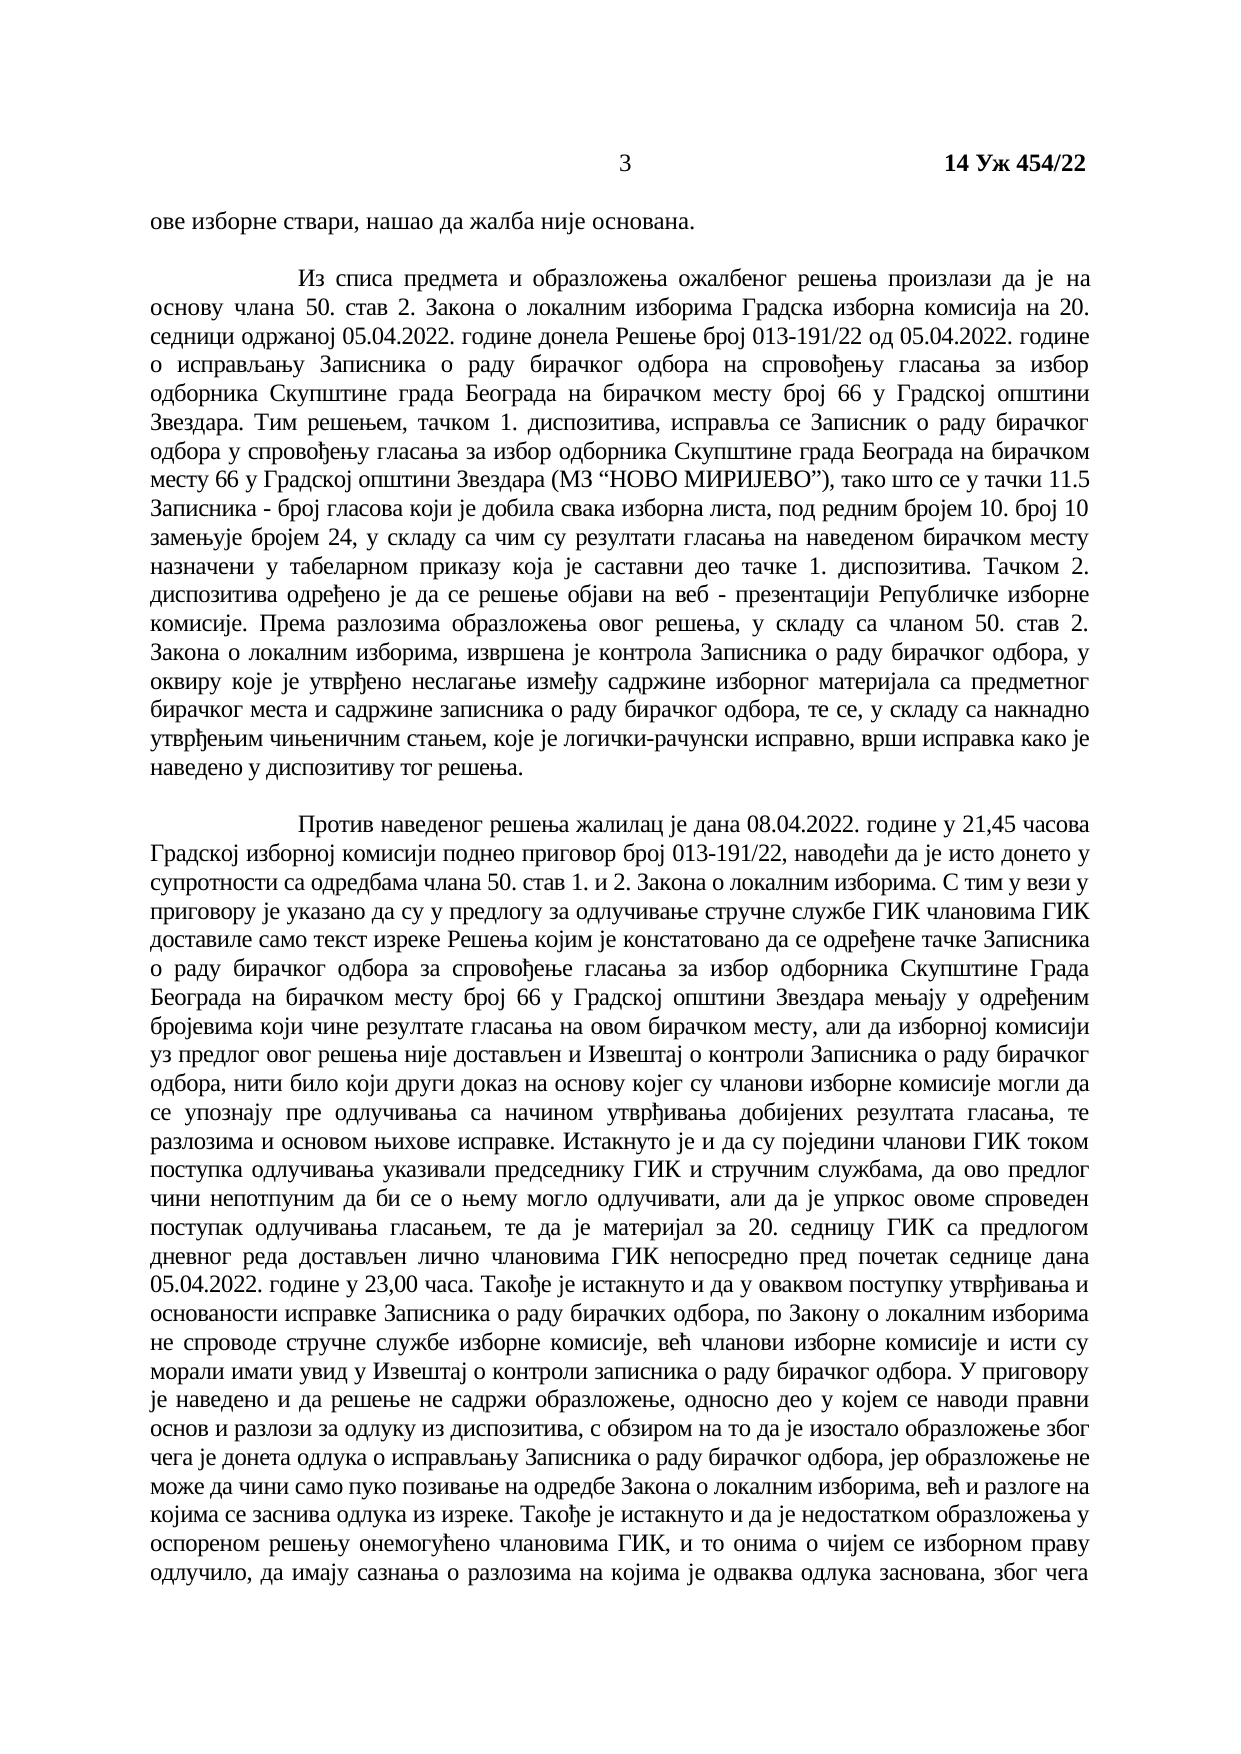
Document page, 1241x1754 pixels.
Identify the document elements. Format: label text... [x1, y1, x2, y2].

text Против наведеног решења жалилац је дана 08.04.2022. године у 21,45 часова Градској изборној комисији поднео приговор број 013-191/22, наводећи да је исто донето у супротности са одредбама члана 50. став 1. и 2. Закона о локалним изборима. С тим у вези у приговору је указано да су у предлогу за одлучивање стручне службе ГИК члановима ГИК доставиле само текст изреке Решења којим је констатовано да се одређене тачке Записника о раду бирачког одбора за спровођење гласања за избор одборника Скупштине Града Београда на бирачком месту број 66 у Градској општини Звездара мењају у одређеним бројевима који чине резултате гласања на овом бирачком месту, али да изборној комисији уз предлог овог решења није достављен и Извештај о контроли Записника о раду бирачког одбора, нити било који други доказ на основу којег су чланови изборне комисије могли да се упознају пре одлучивања са начином утврђивања добијених резултата гласања, те разлозима и основом њихове исправке. Истакнуто је и да су поједини чланови ГИК током поступка одлучивања указивали председнику ГИК и стручним службама, да ово предлог чини непотпуним да би се о њему могло одлучивати, али да је упркос овоме спроведен поступак одлучивања гласањем, те да је материјал за 20. седницу ГИК са предлогом дневног реда достављен лично члановима ГИК непосредно пред почетак седнице дана 05.04.2022. године у 23,00 часа. Такође је истакнуто и да у оваквом поступку утврђивања и основаности исправке Записника о раду бирачких одбора, по Закону о локалним изборима не спроводе стручне службе изборне комисије, већ чланови изборне комисије и исти су морали имати увид у Извештај о контроли записника о раду бирачког одбора. У приговору је наведено и да решење не садржи образложење, односно део у којем се наводи правни основ и разлози за одлуку из диспозитива, с обзиром на то да је изостало образложење због чега је донета одлука о исправљању Записника о раду бирачког одбора, јер образложење не може да чини само пуко позивање на одредбе Закона о локалним изборима, већ и разлоге на којима се заснива одлука из изреке. Такође је истакнуто и да је недостатком образложења у оспореном решењу онемогућено члановима ГИК, и то онима о чијем се изборном праву одлучило, да имају сазнања о разлозима на којима је одваква одлука заснована, због чега [150, 809, 1091, 1586]
text ове изборне ствари, нашао да жалба није основана. [150, 206, 1091, 234]
text Из списа предмета и образложења ожалбеног решења произлази да је на основу члана 50. став 2. Закона о локалним изборима Градска изборна комисија на 20. седници одржаној 05.04.2022. године донела Решење број 013-191/22 од 05.04.2022. године о исправљању Записника о раду бирачког одбора на спровођењу гласања за избор одборника Скупштине града Београда на бирачком месту број 66 у Градској општини Звездара. Тим решењем, тачком 1. диспозитива, исправља се Записник о раду бирачког одбора у спровођењу гласања за избор одборника Скупштине града Београда на бирачком месту 66 у Градској општини Звездара (МЗ “НОВО МИРИЈЕВО”), тако што се у тачки 11.5 Записника - број гласова који је добила свака изборна листа, под редним бројем 10. број 10 замењује бројем 24, у складу са чим су резултати гласања на наведеном бирачком месту назначени у табеларном приказу која је саставни део тачке 1. диспозитива. Тачком 2. диспозитива одређено је да се решење објави на веб - презентацији Републичке изборне комисије. Према разлозима образложења овог решења, у складу са чланом 50. став 2. Закона о локалним изборима, извршена је контрола Записника о раду бирачког одбора, у оквиру које је утврђено неслагање између садржине изборног материјала са предметног бирачког места и садржине записника о раду бирачког одбора, те се, у складу са накнадно утврђењим чињеничним стањем, које је логички-рачунски исправно, врши исправка како је наведено у диспозитиву тог решења. [150, 263, 1091, 781]
